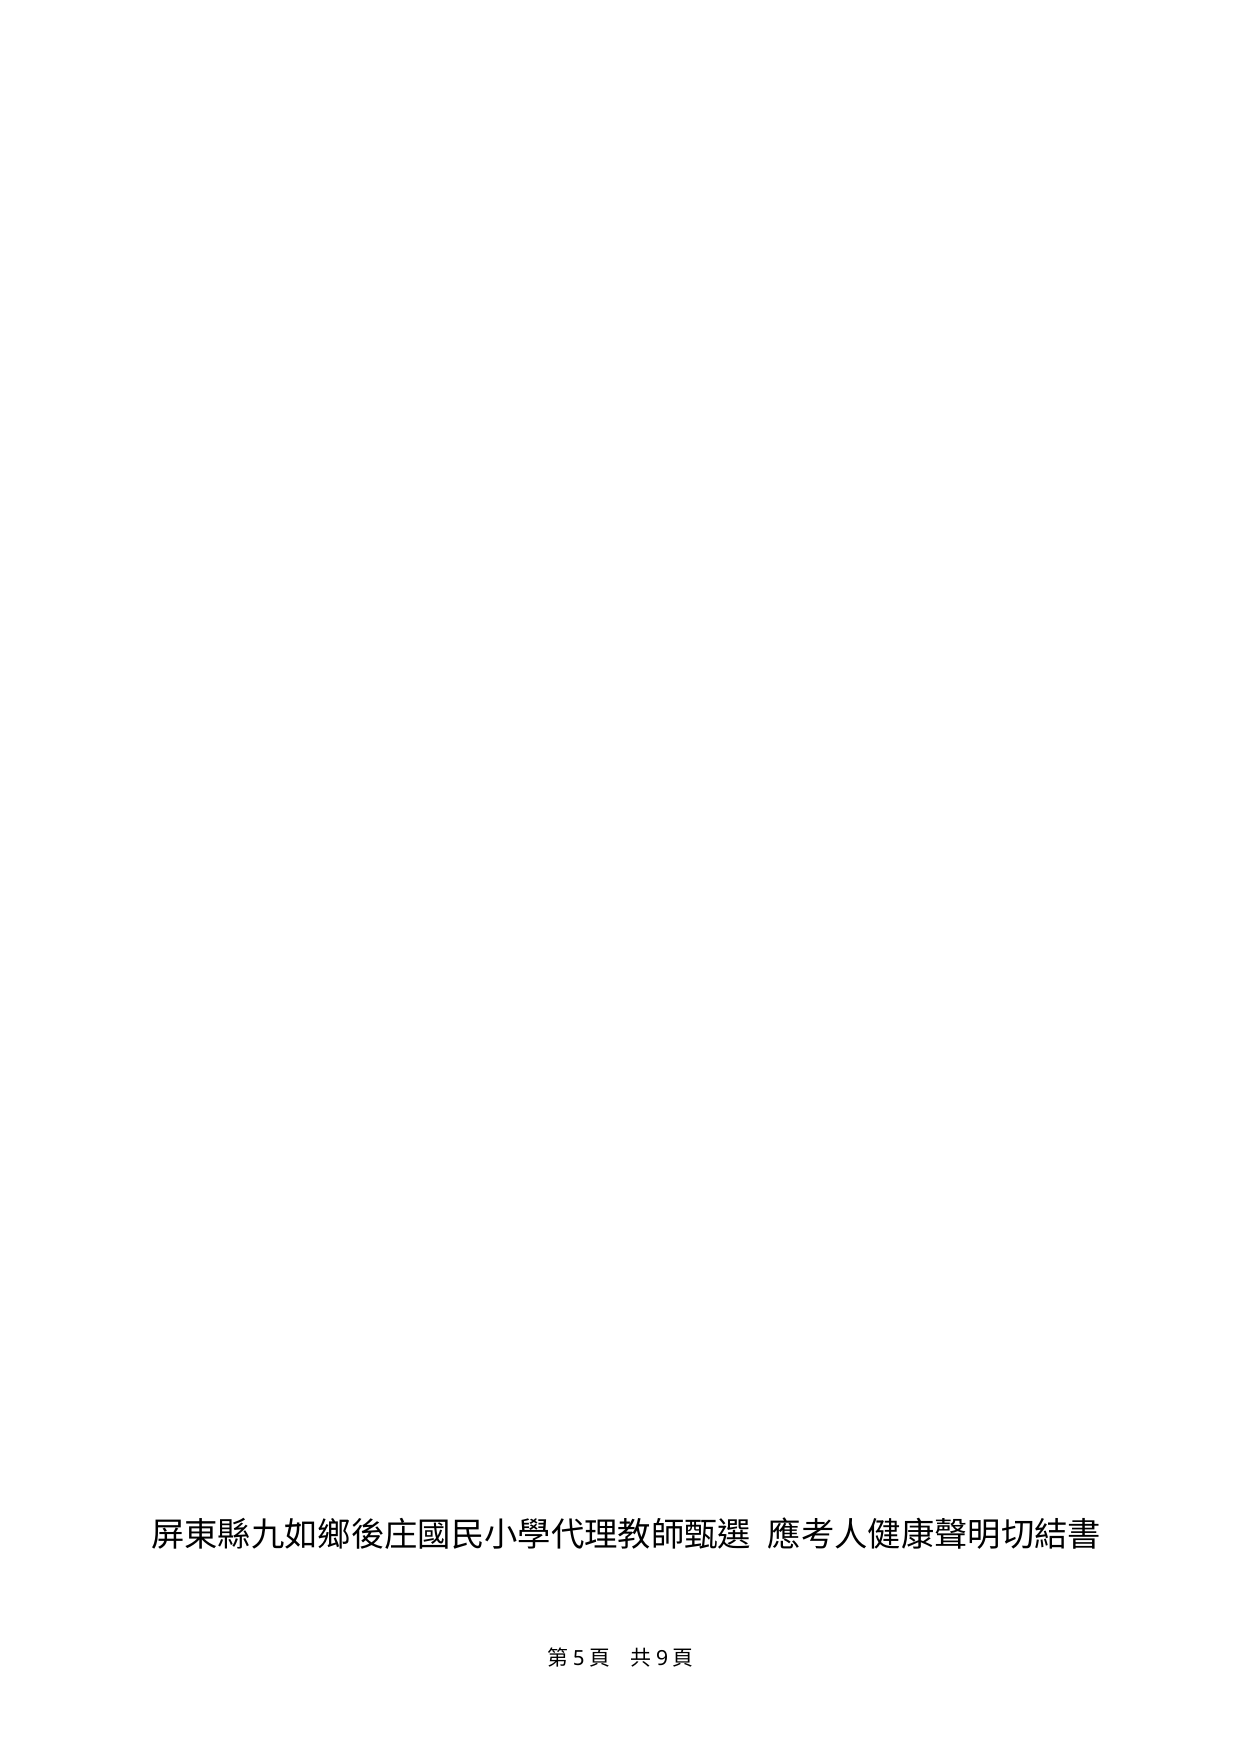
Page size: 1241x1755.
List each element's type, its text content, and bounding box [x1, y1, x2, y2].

text 屏東縣九如鄉後庄國民小學代理教師甄選 應考人健康聲明切結書 [103, 1490, 1165, 1552]
